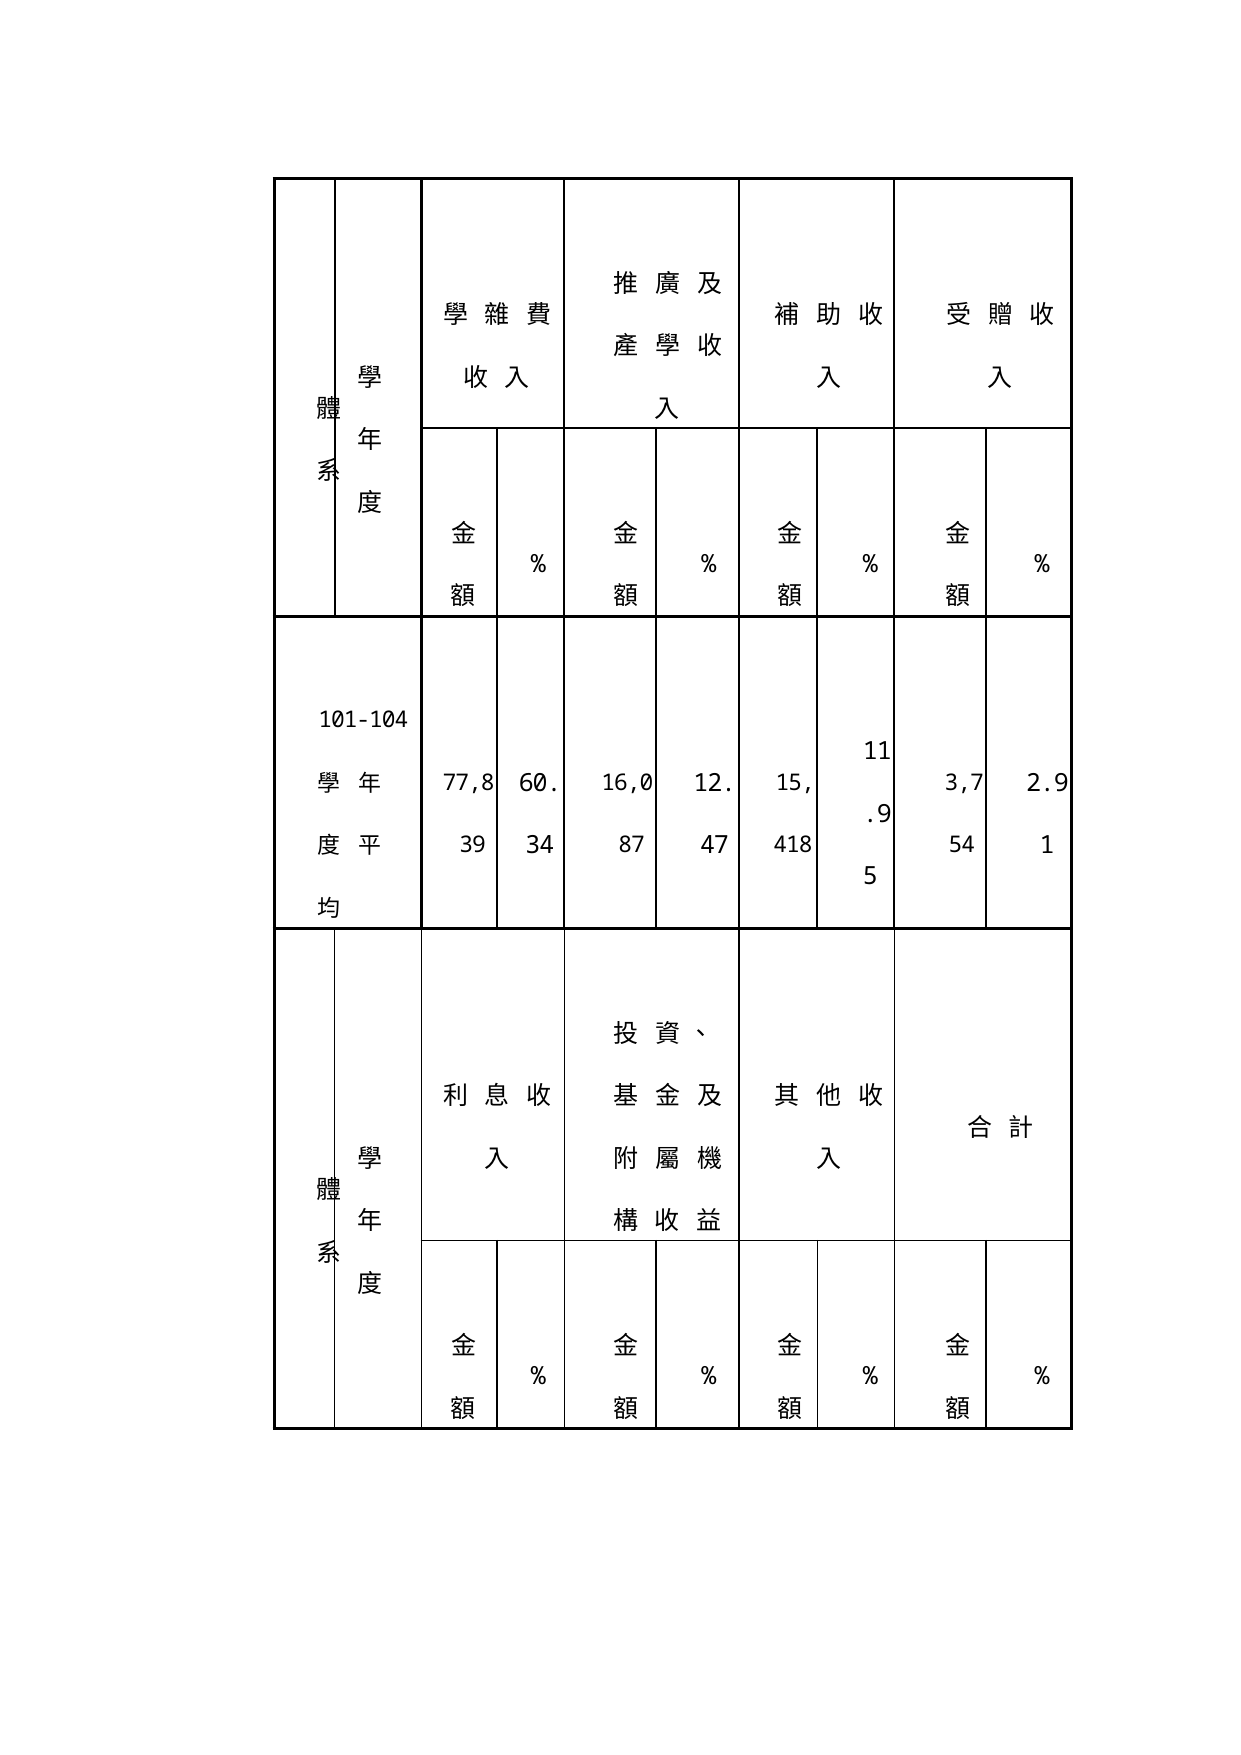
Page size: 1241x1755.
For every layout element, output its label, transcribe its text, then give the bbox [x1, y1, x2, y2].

table_cell 金額 [740, 1241, 817, 1427]
table_header 受贈收入 [895, 180, 1070, 427]
table_cell 金額 [423, 429, 496, 615]
table_cell 合計 [895, 930, 1070, 1240]
table_cell % [818, 1241, 894, 1427]
table_cell % [987, 1241, 1070, 1427]
table_cell 15,418 [740, 618, 816, 927]
table_cell 學年度 [335, 930, 421, 1427]
table_cell 金額 [895, 1241, 985, 1427]
table_cell 投資、基金及附屬機構收益 [565, 930, 738, 1240]
table_header 補助收入 [740, 180, 893, 427]
table_header 體系 [276, 180, 334, 615]
table_cell % [818, 429, 893, 615]
table_cell 77,839 [423, 618, 496, 927]
table_cell 12.47 [657, 618, 738, 927]
table_cell 體系 [276, 930, 334, 1427]
table_cell 60.34 [498, 618, 563, 927]
table_cell 金額 [895, 429, 985, 615]
table_cell 金額 [565, 1241, 655, 1427]
table_cell 11.95 [818, 618, 893, 927]
table_cell 16,087 [565, 618, 655, 927]
table_cell 其他收入 [740, 930, 894, 1240]
table_cell 金額 [422, 1241, 496, 1427]
table_cell % [987, 429, 1070, 615]
table_cell 3,754 [895, 618, 985, 927]
table_cell 101-104學年度平均 [276, 618, 420, 927]
table_header 推廣及產學收入 [565, 180, 738, 427]
table_cell 2.91 [987, 618, 1070, 927]
table_cell % [657, 1241, 738, 1427]
table_header 學年度 [336, 180, 420, 615]
table_cell 金額 [565, 429, 655, 615]
table_cell % [498, 1241, 564, 1427]
table_cell 金額 [740, 429, 816, 615]
table_cell % [657, 429, 738, 615]
table_cell % [498, 429, 563, 615]
table_header 學雜費收入 [423, 180, 563, 427]
table_cell 利息收入 [422, 930, 564, 1240]
